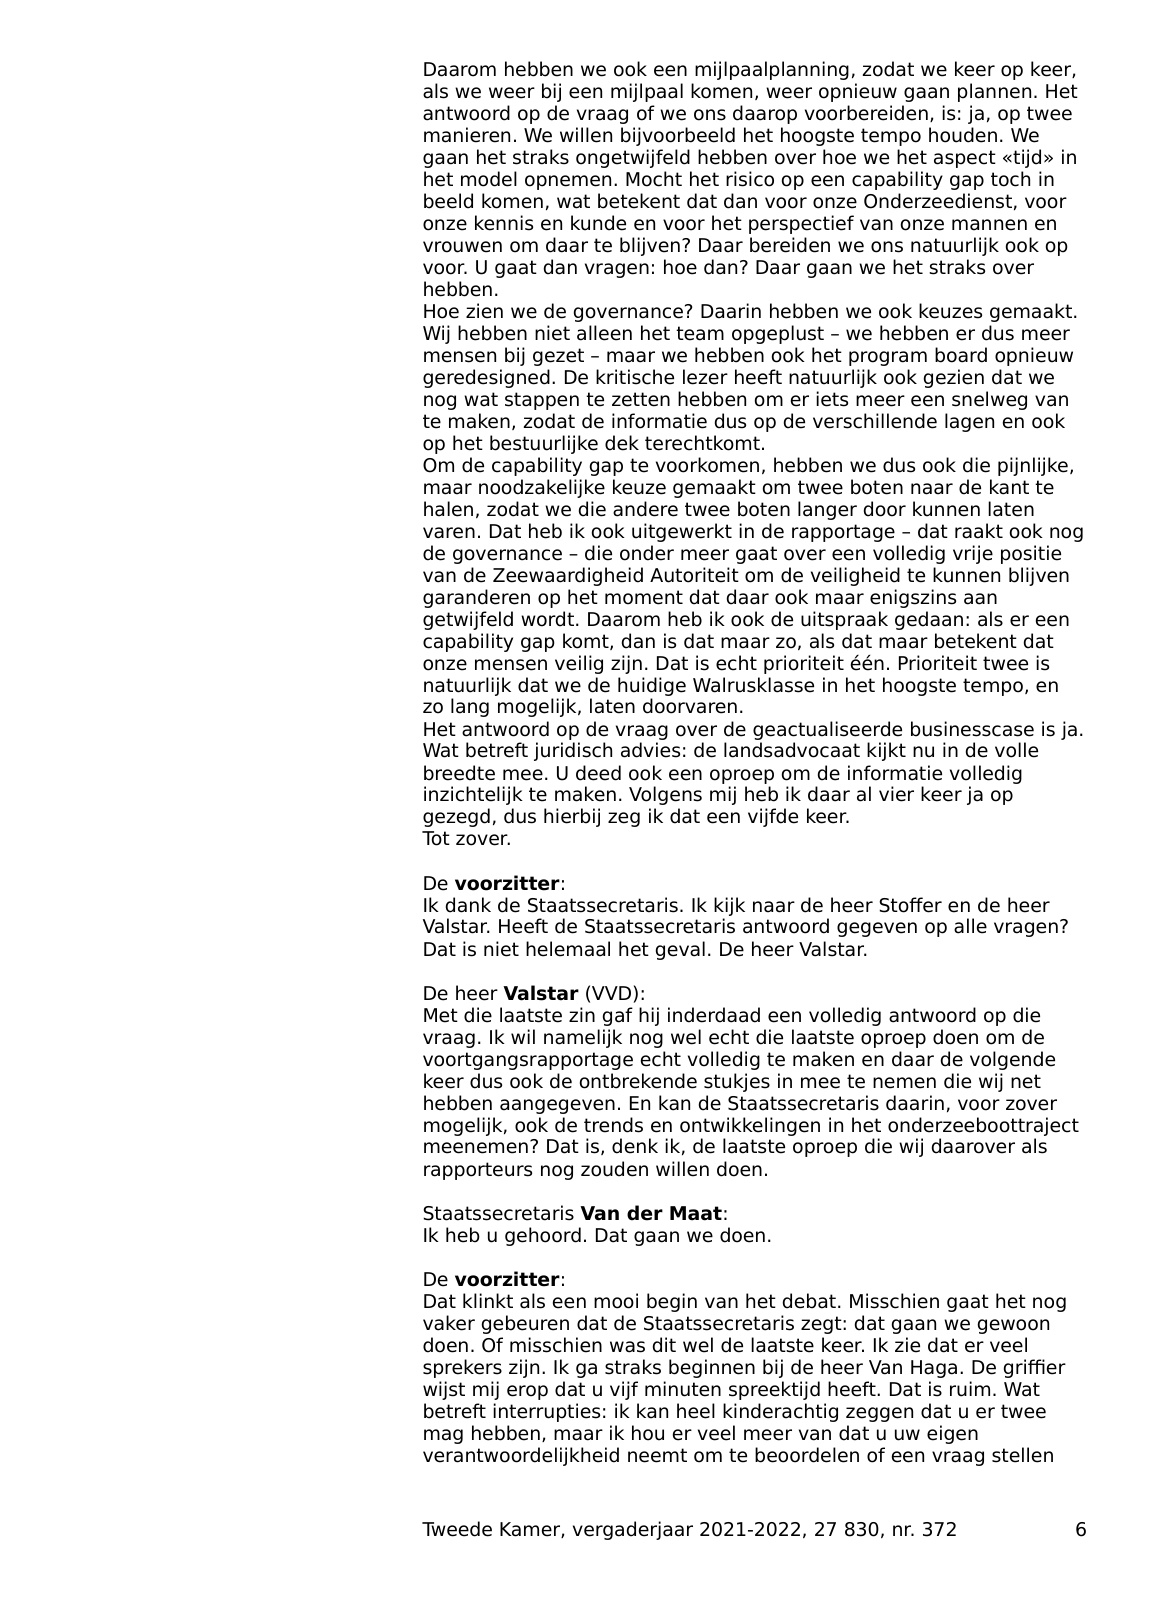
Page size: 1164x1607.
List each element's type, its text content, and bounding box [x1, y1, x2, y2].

text Daarom hebben we ook een mijlpaalplanning, zodat we keer op keer, als we weer bij een mijlpaal komen, weer opnieuw gaan plannen. Het antwoord op de vraag of we ons daarop voorbereiden, is: ja, op twee manieren. We willen bijvoorbeeld het hoogste tempo houden. We gaan het straks ongetwijfeld hebben over hoe we het aspect «tijd» in het model opnemen. Mocht het risico op een capability gap toch in beeld komen, wat betekent dat dan voor onze Onderzeedienst, voor onze kennis en kunde en voor het perspectief van onze mannen en vrouwen om daar te blijven? Daar bereiden we ons natuurlijk ook op voor. U gaat dan vragen: hoe dan? Daar gaan we het straks over hebben. [422, 59, 1087, 301]
text De voorzitter: [422, 872, 1087, 894]
text Tot zover. [422, 828, 1087, 850]
text Om de capability gap te voorkomen, hebben we dus ook die pijnlijke, maar noodzakelijke keuze gemaakt om twee boten naar de kant te halen, zodat we die andere twee boten langer door kunnen laten varen. Dat heb ik ook uitgewerkt in de rapportage – dat raakt ook nog de governance – die onder meer gaat over een volledig vrije positie van de Zeewaardigheid Autoriteit om de veiligheid te kunnen blijven garanderen op het moment dat daar ook maar enigszins aan getwijfeld wordt. Daarom heb ik ook de uitspraak gedaan: als er een capability gap komt, dan is dat maar zo, als dat maar betekent dat onze mensen veilig zijn. Dat is echt prioriteit één. Prioriteit twee is natuurlijk dat we de huidige Walrusklasse in het hoogste tempo, en zo lang mogelijk, laten doorvaren. [422, 455, 1087, 718]
text Dat klinkt als een mooi begin van het debat. Misschien gaat het nog vaker gebeuren dat de Staatssecretaris zegt: dat gaan we gewoon doen. Of misschien was dit wel de laatste keer. Ik zie dat er veel sprekers zijn. Ik ga straks beginnen bij de heer Van Haga. De griffier wijst mij erop dat u vijf minuten spreektijd heeft. Dat is ruim. Wat betreft interrupties: ik kan heel kinderachtig zeggen dat u er twee mag hebben, maar ik hou er veel meer van dat u uw eigen verantwoordelijkheid neemt om te beoordelen of een vraag stellen [422, 1291, 1087, 1467]
text De voorzitter: [422, 1269, 1087, 1291]
text Ik dank de Staatssecretaris. Ik kijk naar de heer Stoffer en de heer Valstar. Heeft de Staatssecretaris antwoord gegeven op alle vragen? Dat is niet helemaal het geval. De heer Valstar. [422, 894, 1087, 960]
text Met die laatste zin gaf hij inderdaad een volledig antwoord op die vraag. Ik wil namelijk nog wel echt die laatste oproep doen om de voortgangsrapportage echt volledig te maken en daar de volgende keer dus ook de ontbrekende stukjes in mee te nemen die wij net hebben aangegeven. En kan de Staatssecretaris daarin, voor zover mogelijk, ook de trends en ontwikkelingen in het onderzeeboottraject meenemen? Dat is, denk ik, de laatste oproep die wij daarover als rapporteurs nog zouden willen doen. [422, 1004, 1087, 1180]
text Het antwoord op de vraag over de geactualiseerde businesscase is ja. Wat betreft juridisch advies: de landsadvocaat kijkt nu in de volle breedte mee. U deed ook een oproep om de informatie volledig inzichtelijk te maken. Volgens mij heb ik daar al vier keer ja op gezegd, dus hierbij zeg ik dat een vijfde keer. [422, 718, 1087, 828]
text De heer Valstar (VVD): [422, 983, 1087, 1004]
text Staatssecretaris Van der Maat: [422, 1203, 1087, 1224]
text Ik heb u gehoord. Dat gaan we doen. [422, 1224, 1087, 1247]
text Hoe zien we de governance? Daarin hebben we ook keuzes gemaakt. Wij hebben niet alleen het team opgeplust – we hebben er dus meer mensen bij gezet – maar we hebben ook het program board opnieuw geredesigned. De kritische lezer heeft natuurlijk ook gezien dat we nog wat stappen te zetten hebben om er iets meer een snelweg van te maken, zodat de informatie dus op de verschillende lagen en ook op het bestuurlijke dek terechtkomt. [422, 301, 1087, 455]
